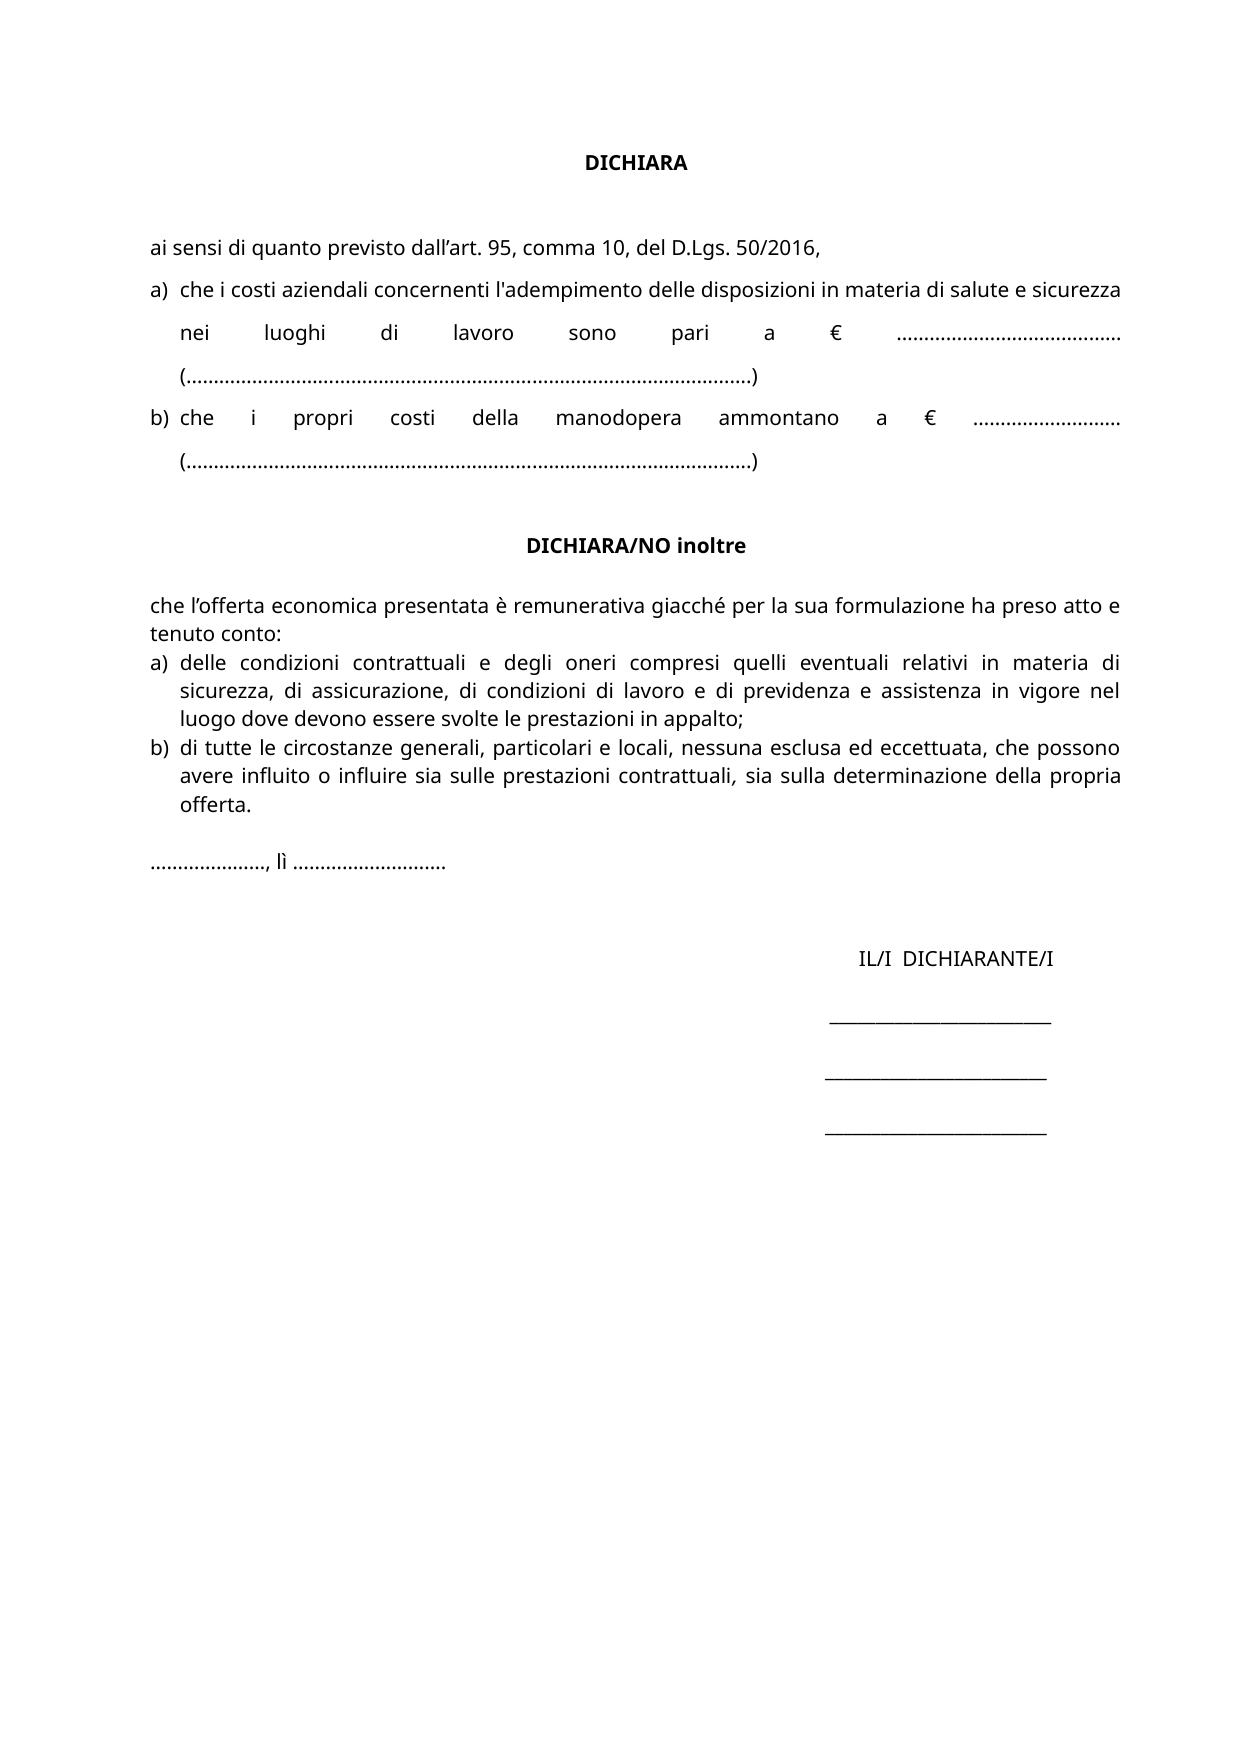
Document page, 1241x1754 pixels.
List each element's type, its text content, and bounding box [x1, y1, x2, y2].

text a) che i costi aziendali concernenti l'adempimento delle disposizioni in materia di salute e sicurezza nei luoghi di lavoro sono pari a € ……………………………..…… (………………………………………………………………………………………….) [150, 276, 1122, 389]
list che l’offerta economica presentata è remunerativa giacché per la sua formulazione ha preso atto e tenuto conto: [150, 591, 1122, 648]
text ai sensi di quanto previsto dall’art. 95, comma 10, del D.Lgs. 50/2016, [150, 233, 1122, 261]
text b) che i propri costi della manodopera ammontano a € ……………………… (………………………………………………………………………………………….) [150, 403, 1122, 474]
text ________________________ [150, 999, 1122, 1028]
text b) di tutte le circostanze generali, particolari e locali, nessuna esclusa ed eccettuata, che possono avere influito o influire sia sulle prestazioni contrattuali, sia sulla determinazione della propria offerta. [150, 733, 1122, 818]
text a) delle condizioni contrattuali e degli oneri compresi quelli eventuali relativi in materia di sicurezza, di assicurazione, di condizioni di lavoro e di previdenza e assistenza in vigore nel luogo dove devono essere svolte le prestazioni in appalto; [150, 648, 1122, 733]
text …………………, lì ………………………. [150, 847, 1122, 875]
text IL/I DICHIARANTE/I [150, 944, 1122, 973]
text DICHIARA [150, 148, 1122, 176]
text DICHIARA/NO inoltre [150, 531, 1122, 559]
text ________________________ [150, 1110, 1122, 1138]
text ________________________ [150, 1055, 1122, 1083]
